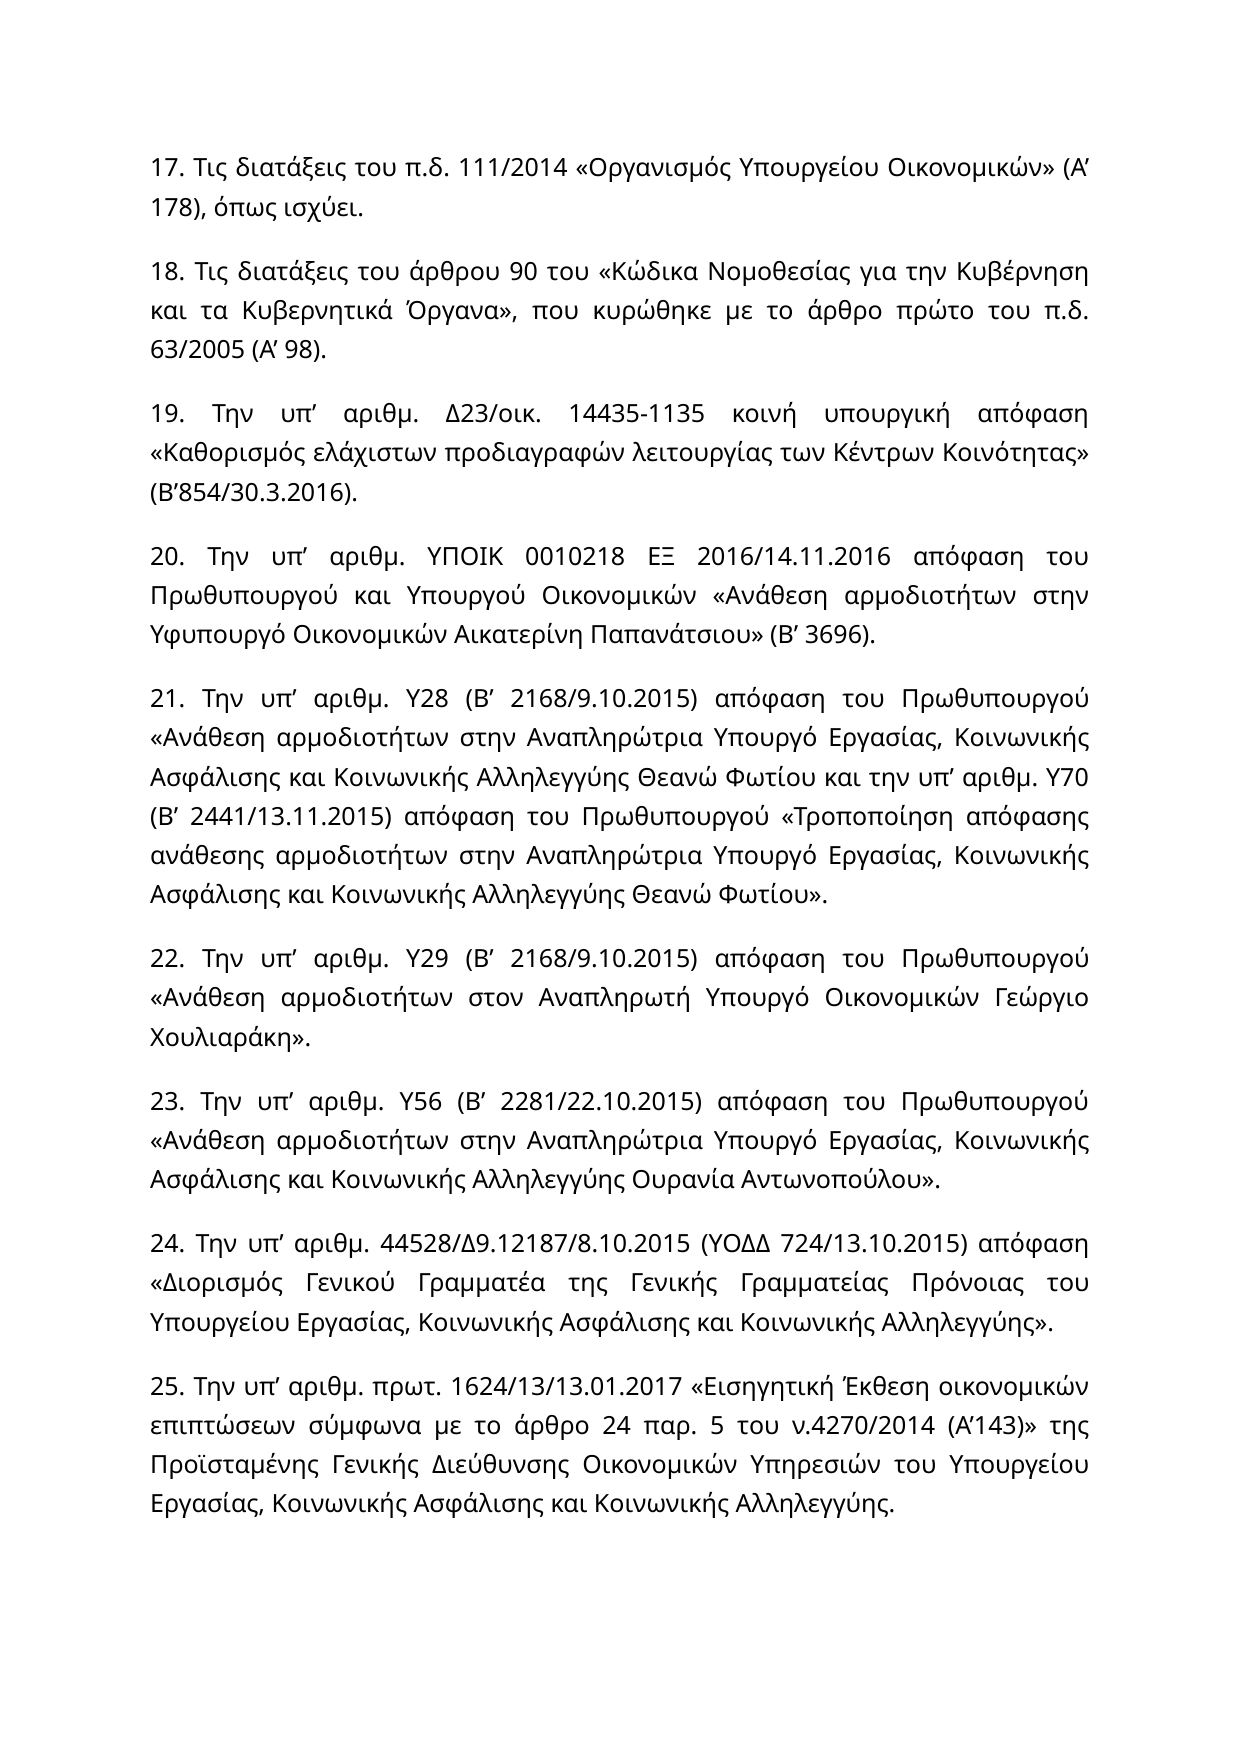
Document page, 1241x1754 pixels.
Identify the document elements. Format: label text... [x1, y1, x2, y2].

text 19. Την υπ’ αριθμ. Δ23/οικ. 14435-1135 κοινή υπουργική απόφαση «Καθορισμός ελάχιστων προδιαγραφών λειτουργίας των Κέντρων Κοινότητας» (Β’854/30.3.2016). [150, 396, 1090, 508]
text 18. Τις διατάξεις του άρθρου 90 του «Κώδικα Νομοθεσίας για την Κυβέρνηση και τα Κυβερνητικά Όργανα», που κυρώθηκε με το άρθρο πρώτο του π.δ. 63/2005 (Α’ 98). [150, 253, 1090, 366]
text 24. Την υπ’ αριθμ. 44528/Δ9.12187/8.10.2015 (ΥΟΔΔ 724/13.10.2015) απόφαση «Διορισμός Γενικού Γραμματέα της Γενικής Γραμματείας Πρόνοιας του Υπουργείου Εργασίας, Κοινωνικής Ασφάλισης και Κοινωνικής Αλληλεγγύης». [150, 1226, 1090, 1338]
text 20. Την υπ’ αριθμ. ΥΠΟΙΚ 0010218 ΕΞ 2016/14.11.2016 απόφαση του Πρωθυπουργού και Υπουργού Οικονομικών «Ανάθεση αρμοδιοτήτων στην Υφυπουργό Οικονομικών Αικατερίνη Παπανάτσιου» (Β’ 3696). [150, 538, 1090, 651]
text 22. Την υπ’ αριθμ. Υ29 (Β’ 2168/9.10.2015) απόφαση του Πρωθυπουργού «Ανάθεση αρμοδιοτήτων στον Αναπληρωτή Υπουργό Οικονομικών Γεώργιο Χουλιαράκη». [150, 941, 1090, 1053]
text 17. Τις διατάξεις του π.δ. 111/2014 «Οργανισμός Υπουργείου Οικονομικών» (Α’ 178), όπως ισχύει. [150, 150, 1090, 223]
text 23. Την υπ’ αριθμ. Υ56 (Β’ 2281/22.10.2015) απόφαση του Πρωθυπουργού «Ανάθεση αρμοδιοτήτων στην Αναπληρώτρια Υπουργό Εργασίας, Κοινωνικής Ασφάλισης και Κοινωνικής Αλληλεγγύης Ουρανία Αντωνοπούλου». [150, 1083, 1090, 1196]
text 21. Την υπ’ αριθμ. Υ28 (Β’ 2168/9.10.2015) απόφαση του Πρωθυπουργού «Ανάθεση αρμοδιοτήτων στην Αναπληρώτρια Υπουργό Εργασίας, Κοινωνικής Ασφάλισης και Κοινωνικής Αλληλεγγύης Θεανώ Φωτίου και την υπ’ αριθμ. Υ70 (Β’ 2441/13.11.2015) απόφαση του Πρωθυπουργού «Τροποποίηση απόφασης ανάθεσης αρμοδιοτήτων στην Αναπληρώτρια Υπουργό Εργασίας, Κοινωνικής Ασφάλισης και Κοινωνικής Αλληλεγγύης Θεανώ Φωτίου». [150, 681, 1090, 911]
text 25. Την υπ’ αριθμ. πρωτ. 1624/13/13.01.2017 «Εισηγητική Έκθεση οικονομικών επιπτώσεων σύμφωνα με το άρθρο 24 παρ. 5 του ν.4270/2014 (Α’143)» της Προϊσταμένης Γενικής Διεύθυνσης Οικονομικών Υπηρεσιών του Υπουργείου Εργασίας, Κοινωνικής Ασφάλισης και Κοινωνικής Αλληλεγγύης. [150, 1368, 1090, 1520]
